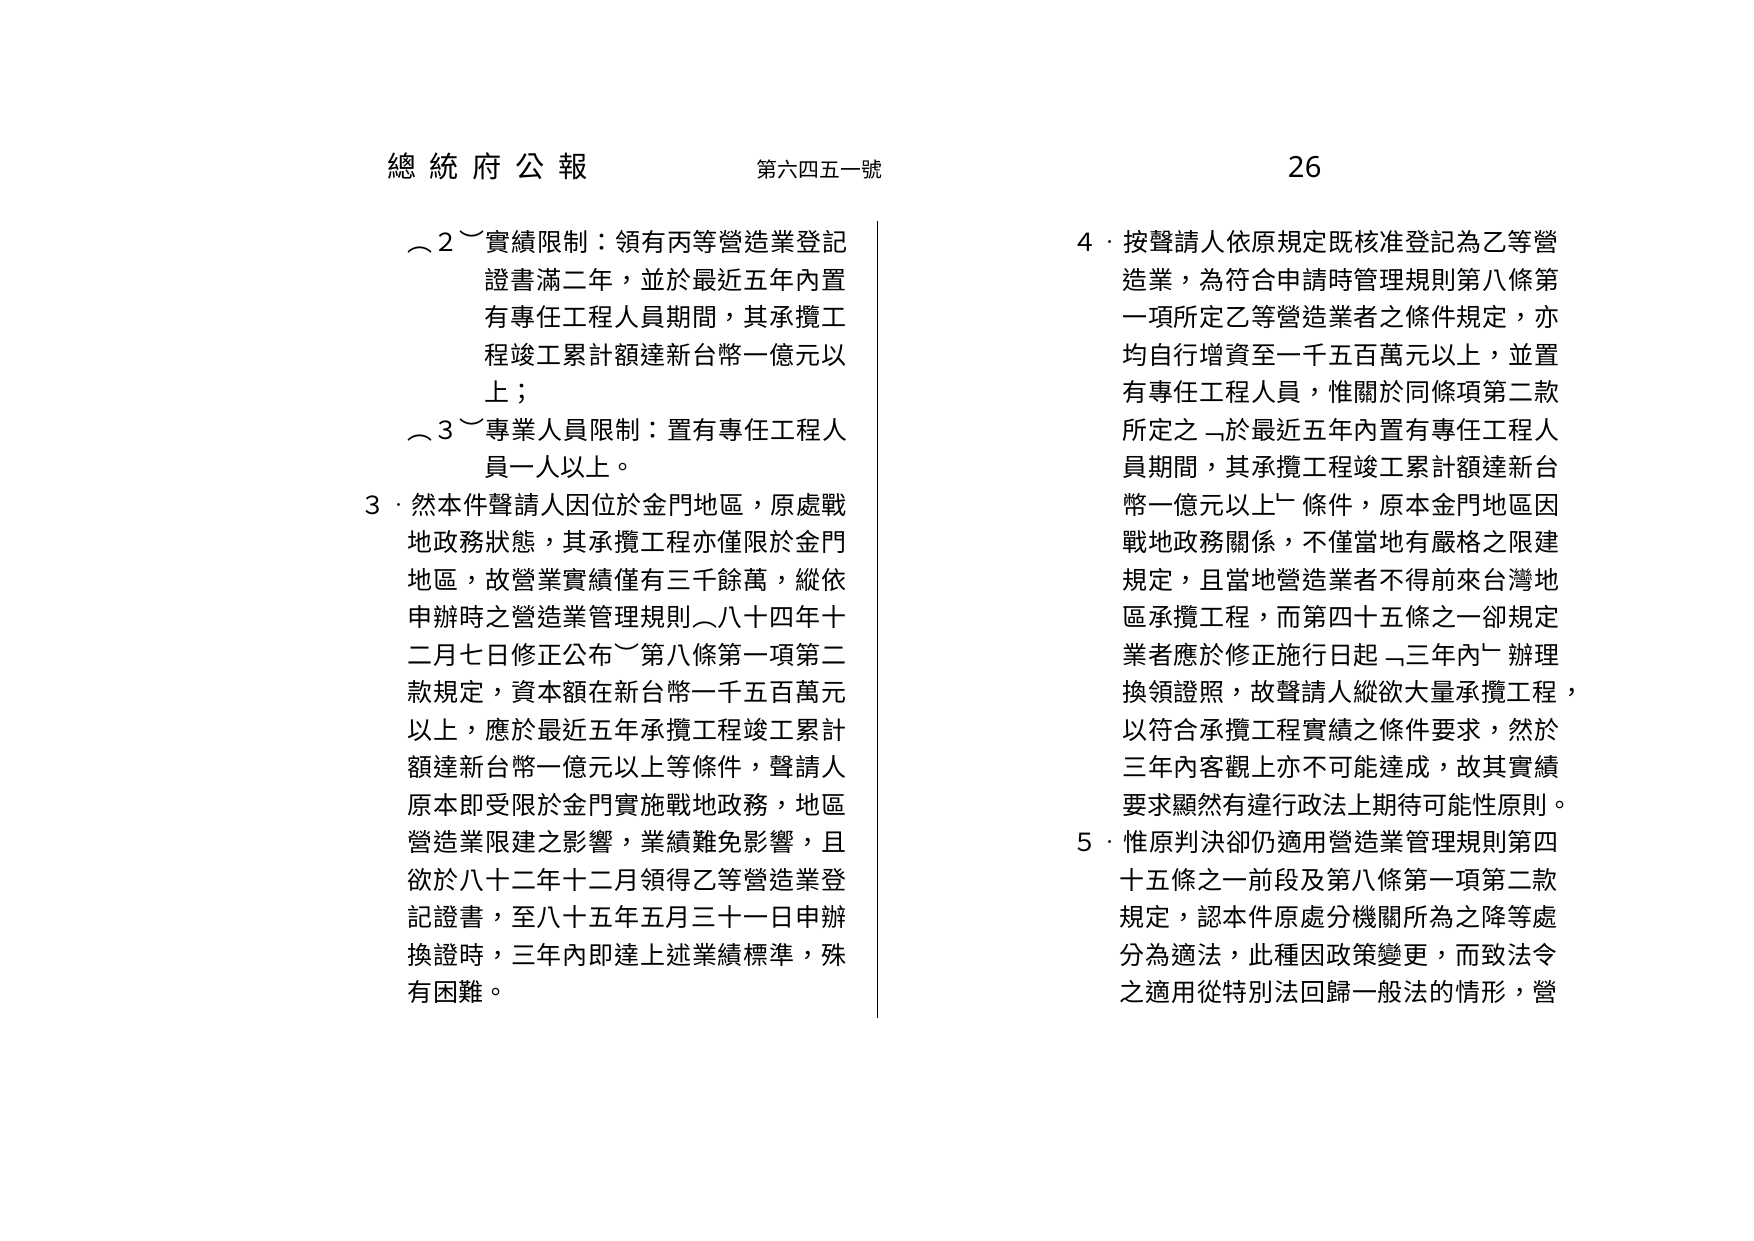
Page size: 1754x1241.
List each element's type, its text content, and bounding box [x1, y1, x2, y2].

text ３‧然本件聲請人因位於金門地區，原處戰地政務狀態，其承攬工程亦僅限於金門地區，故營業實績僅有三千餘萬，縱依申辦時之營造業管理規則︵八十四年十二月七日修正公布︶第八條第一項第二款規定，資本額在新台幣一千五百萬元以上，應於最近五年承攬工程竣工累計額達新台幣一億元以上等條件，聲請人原本即受限於金門實施戰地政務，地區營造業限建之影響，業績難免影響，且欲於八十二年十二月領得乙等營造業登記證書，至八十五年五月三十一日申辦換證時，三年內即達上述業績標準，殊有困難。 [360, 484, 847, 1009]
text ４‧按聲請人依原規定既核准登記為乙等營造業，為符合申請時管理規則第八條第一項所定乙等營造業者之條件規定，亦均自行增資至一千五百萬元以上，並置有專任工程人員，惟關於同條項第二款所定之﹁於最近五年內置有專任工程人員期間，其承攬工程竣工累計額達新台幣一億元以上﹂條件，原本金門地區因戰地政務關係，不僅當地有嚴格之限建規定，且當地營造業者不得前來台灣地區承攬工程，而第四十五條之一卻規定業者應於修正施行日起﹁三年內﹂辦理換領證照，故聲請人縱欲大量承攬工程，以符合承攬工程實績之條件要求，然於三年內客觀上亦不可能達成，故其實績要求顯然有違行政法上期待可能性原則。 [1072, 222, 1559, 822]
text ︵３︶專業人員限制：置有專任工程人員一人以上。 [407, 409, 847, 484]
text ︵２︶實績限制：領有丙等營造業登記證書滿二年，並於最近五年內置有專任工程人員期間，其承攬工程竣工累計額達新台幣一億元以上； [407, 222, 847, 409]
text ５‧惟原判決卻仍適用營造業管理規則第四十五條之一前段及第八條第一項第二款規定，認本件原處分機關所為之降等處分為適法，此種因政策變更，而致法令之適用從特別法回歸一般法的情形，營 [1072, 822, 1559, 1009]
